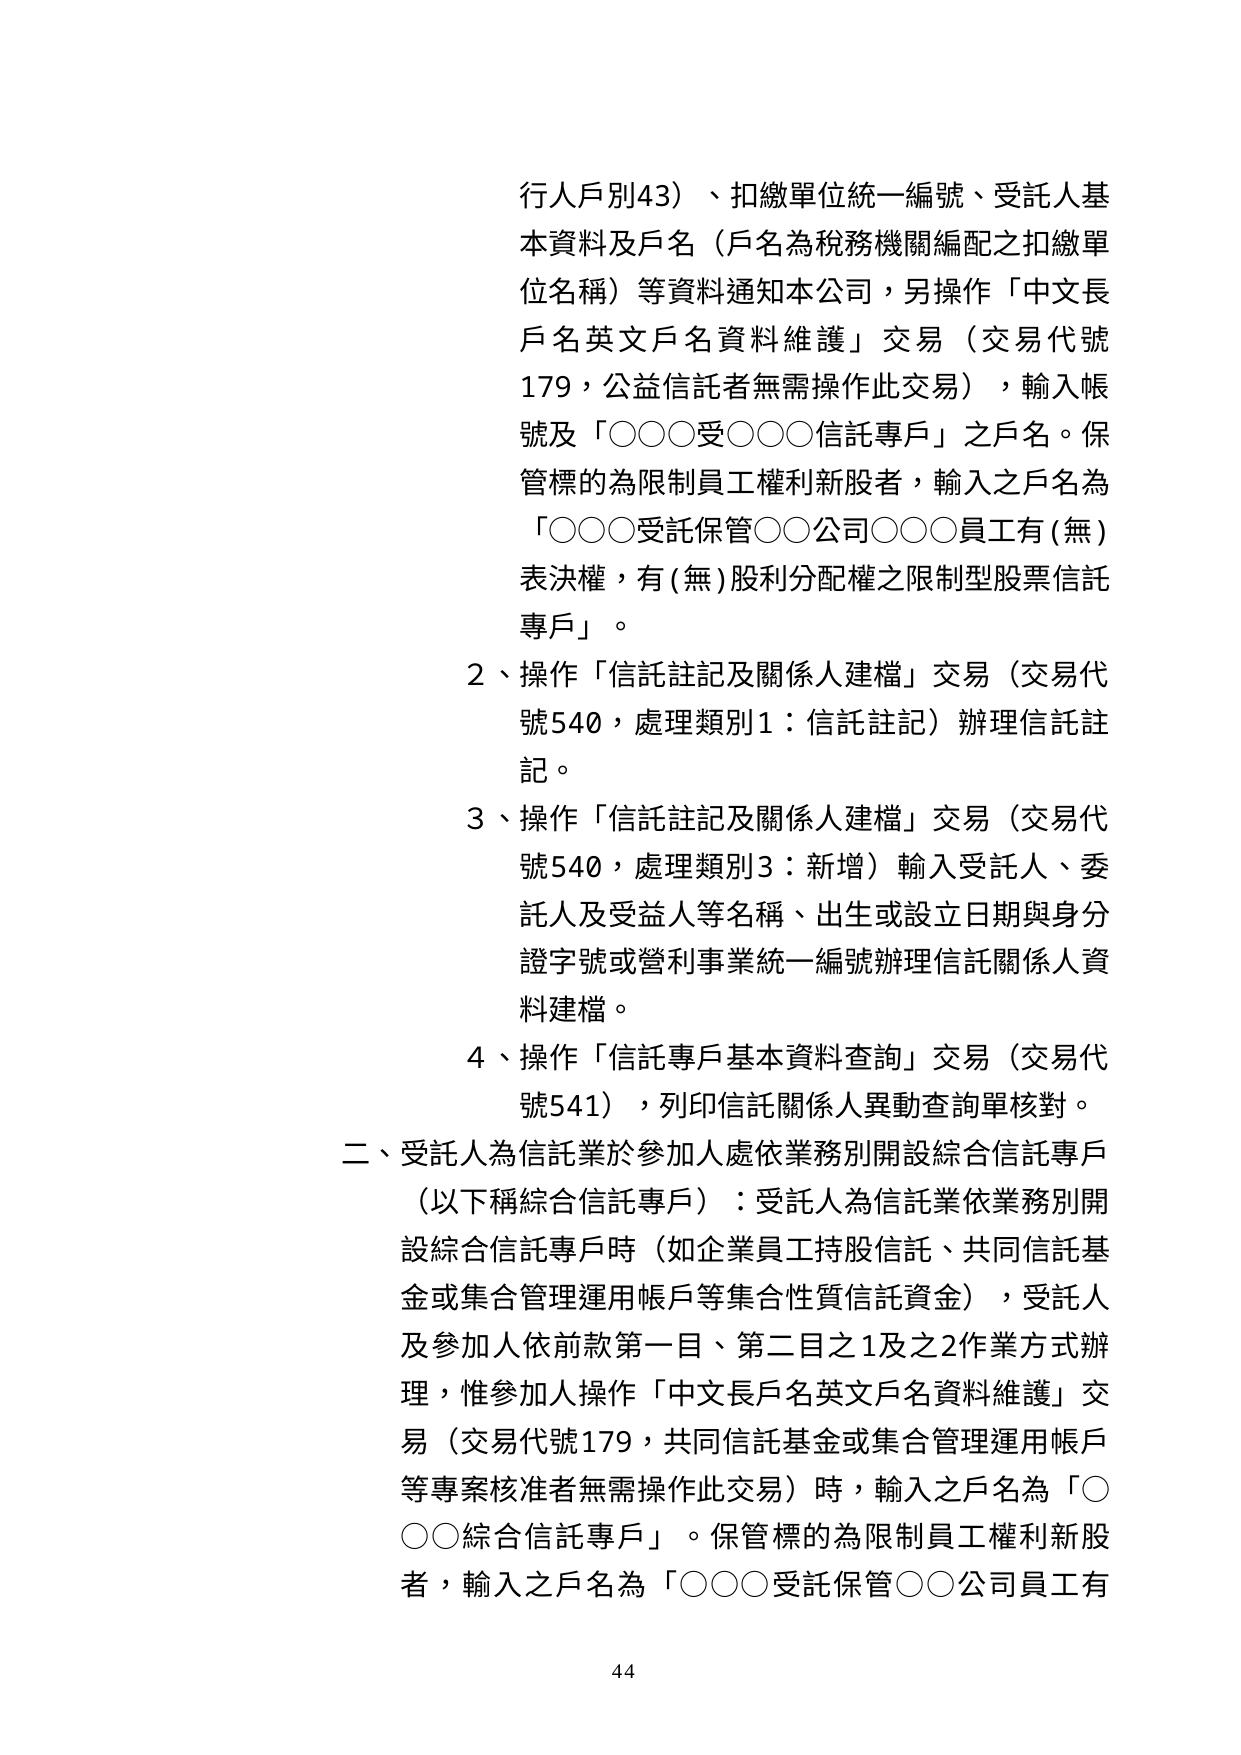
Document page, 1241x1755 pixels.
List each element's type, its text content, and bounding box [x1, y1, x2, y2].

text 行人戶別43）、扣繳單位統一編號、受託人基本資料及戶名（戶名為稅務機關編配之扣繳單位名稱）等資料通知本公司，另操作「中文長戶名英文戶名資料維護」交易（交易代號179，公益信託者無需操作此交易），輸入帳號及「○○○受○○○信託專戶」之戶名。保管標的為限制員工權利新股者，輸入之戶名為「○○○受託保管○○公司○○○員工有(無)表決權，有(無)股利分配權之限制型股票信託專戶」。 [461, 168, 1110, 647]
text ３、操作「信託註記及關係人建檔」交易（交易代號540，處理類別3：新增）輸入受託人、委託人及受益人等名稱、出生或設立日期與身分證字號或營利事業統一編號辦理信託關係人資料建檔。 [461, 791, 1110, 1030]
text 二、受託人為信託業於參加人處依業務別開設綜合信託專戶（以下稱綜合信託專戶）：受託人為信託業依業務別開設綜合信託專戶時（如企業員工持股信託、共同信託基金或集合管理運用帳戶等集合性質信託資金），受託人及參加人依前款第一目、第二目之1及之2作業方式辦理，惟參加人操作「中文長戶名英文戶名資料維護」交易（交易代號179，共同信託基金或集合管理運用帳戶等專案核准者無需操作此交易）時，輸入之戶名為「○○○綜合信託專戶」。保管標的為限制員工權利新股者，輸入之戶名為「○○○受託保管○○公司員工有 [341, 1126, 1110, 1605]
text ２、操作「信託註記及關係人建檔」交易（交易代號540，處理類別1：信託註記）辦理信託註記。 [461, 647, 1110, 791]
text ４、操作「信託專戶基本資料查詢」交易（交易代號541），列印信託關係人異動查詢單核對。 [461, 1030, 1110, 1126]
